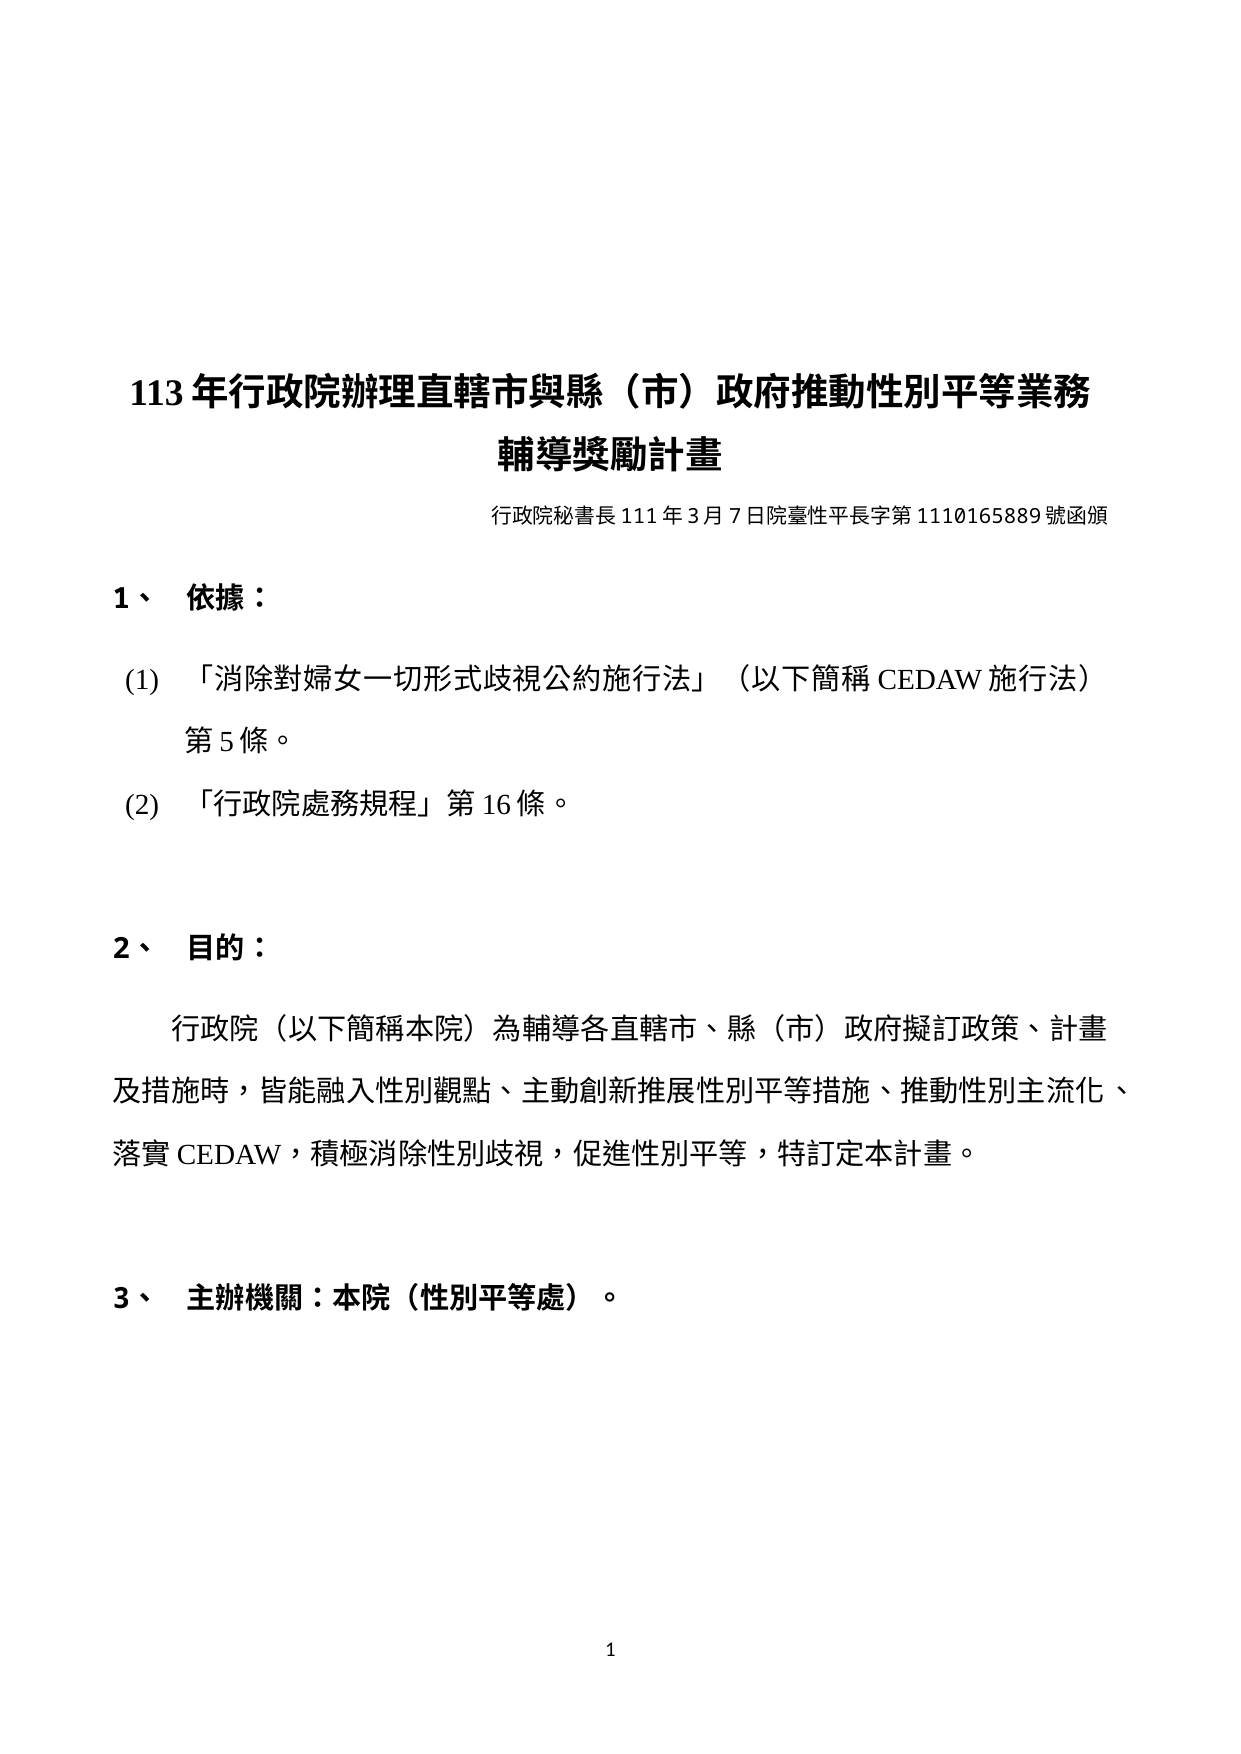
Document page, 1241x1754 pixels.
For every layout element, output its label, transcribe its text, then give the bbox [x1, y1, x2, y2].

list 主辦機關：本院（性別平等處）。 [112, 1254, 1107, 1316]
text 113年行政院辦理直轄市與縣（市）政府推動性別平等業務 [112, 347, 1107, 410]
list 目的： [112, 904, 1107, 966]
list 「行政院處務規程」第16條。 [125, 760, 1107, 822]
text 行政院秘書長111年3月7日院臺性平長字第1110165889號函頒 [112, 472, 1107, 535]
text 輔導獎勵計畫 [112, 410, 1107, 472]
list 「消除對婦女一切形式歧視公約施行法」（以下簡稱CEDAW施行法）第5條。 [125, 635, 1107, 760]
list 依據： [112, 554, 1107, 616]
text 行政院（以下簡稱本院）為輔導各直轄市、縣（市）政府擬訂政策、計畫及措施時，皆能融入性別觀點、主動創新推展性別平等措施、推動性別主流化、落實CEDAW，積極消除性別歧視，促進性別平等，特訂定本計畫。 [112, 985, 1107, 1172]
